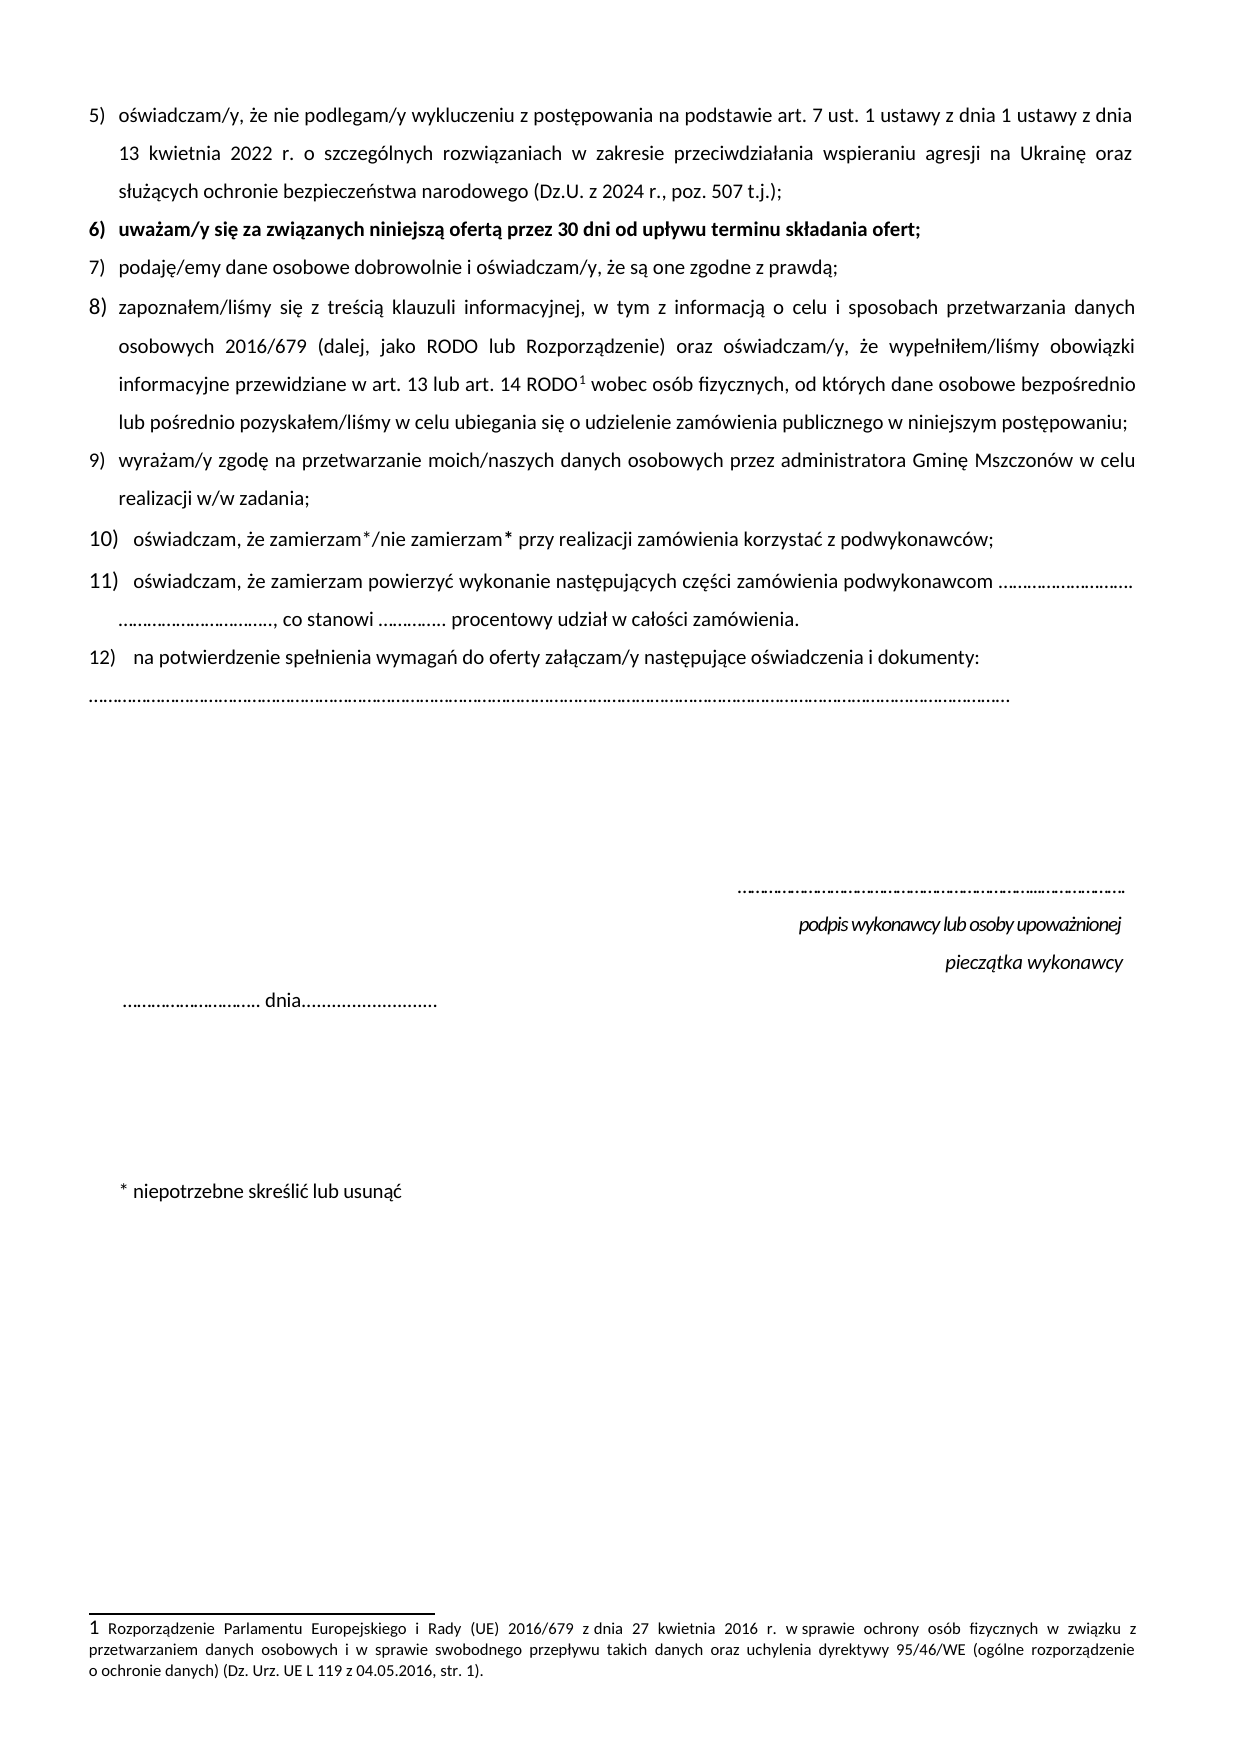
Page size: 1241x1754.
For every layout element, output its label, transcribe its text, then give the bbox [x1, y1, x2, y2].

text pieczątka wykonawcy [929, 949, 1141, 975]
list oświadczam, że zamierzam*/nie zamierzam* przy realizacji zamówienia korzystać z podwykonawców; [89, 524, 1134, 552]
text podpis wykonawcy lub osoby upoważnionej [782, 911, 1141, 937]
text ……………………….. dnia........................... [118, 988, 1240, 1013]
list uważam/y się za związanych niniejszą ofertą przez 30 dni od upływu terminu składania ofert; [89, 216, 1134, 242]
list podaję/emy dane osobowe dobrowolnie i oświadczam/y, że są one zgodne z prawdą; [89, 254, 1137, 280]
list wyrażam/y zgodę na przetwarzanie moich/naszych danych osobowych przez administratora Gminę Mszczonów w celu realizacji w/w zadania; [89, 447, 1137, 511]
list Rozporządzenie Parlamentu Europejskiego i Rady (UE) 2016/679 z dnia 27 kwietnia 2016 r. w sprawie ochrony osób fizycznych w związku z przetwarzaniem danych osobowych i w sprawie swobodnego przepływu takich danych oraz uchylenia dyrektywy 95/46/WE (ogólne rozporządzenie o ochronie danych) (Dz. Urz. UE L 119 z 04.05.2016, str. 1). [89, 1614, 1137, 1680]
text ………………………………………………………………………………………………………………………………………………………………………… [89, 683, 1134, 708]
list na potwierdzenie spełnienia wymagań do oferty załączam/y następujące oświadczenia i dokumenty: [89, 644, 1134, 670]
text …………………………………………………………...………………. [634, 873, 1186, 899]
list zapoznałem/liśmy się z treścią klauzuli informacyjnej, w tym z informacją o celu i sposobach przetwarzania danych osobowych 2016/679 (dalej, jako RODO lub Rozporządzenie) oraz oświadczam/y, że wypełniłem/liśmy obowiązki informacyjne przewidziane w art. 13 lub art. 14 RODO wobec osób fizycznych, od których dane osobowe bezpośrednio lub pośrednio pozyskałem/liśmy w celu ubiegania się o udzielenie zamówienia publicznego w niniejszym postępowaniu; [89, 292, 1137, 435]
list oświadczam, że zamierzam powierzyć wykonanie następujących części zamówienia podwykonawcom ……………………….………………………….., co stanowi ………….. procentowy udział w całości zamówienia. [89, 566, 1134, 632]
text * niepotrzebne skreślić lub usunąć [118, 1178, 1240, 1204]
list oświadczam/y, że nie podlegam/y wykluczeniu z postępowania na podstawie art. 7 ust. 1 ustawy z dnia 1 ustawy z dnia 13 kwietnia 2022 r. o szczególnych rozwiązaniach w zakresie przeciwdziałania wspieraniu agresji na Ukrainę oraz służących ochronie bezpieczeństwa narodowego (Dz.U. z 2024 r., poz. 507 t.j.); [89, 102, 1134, 203]
